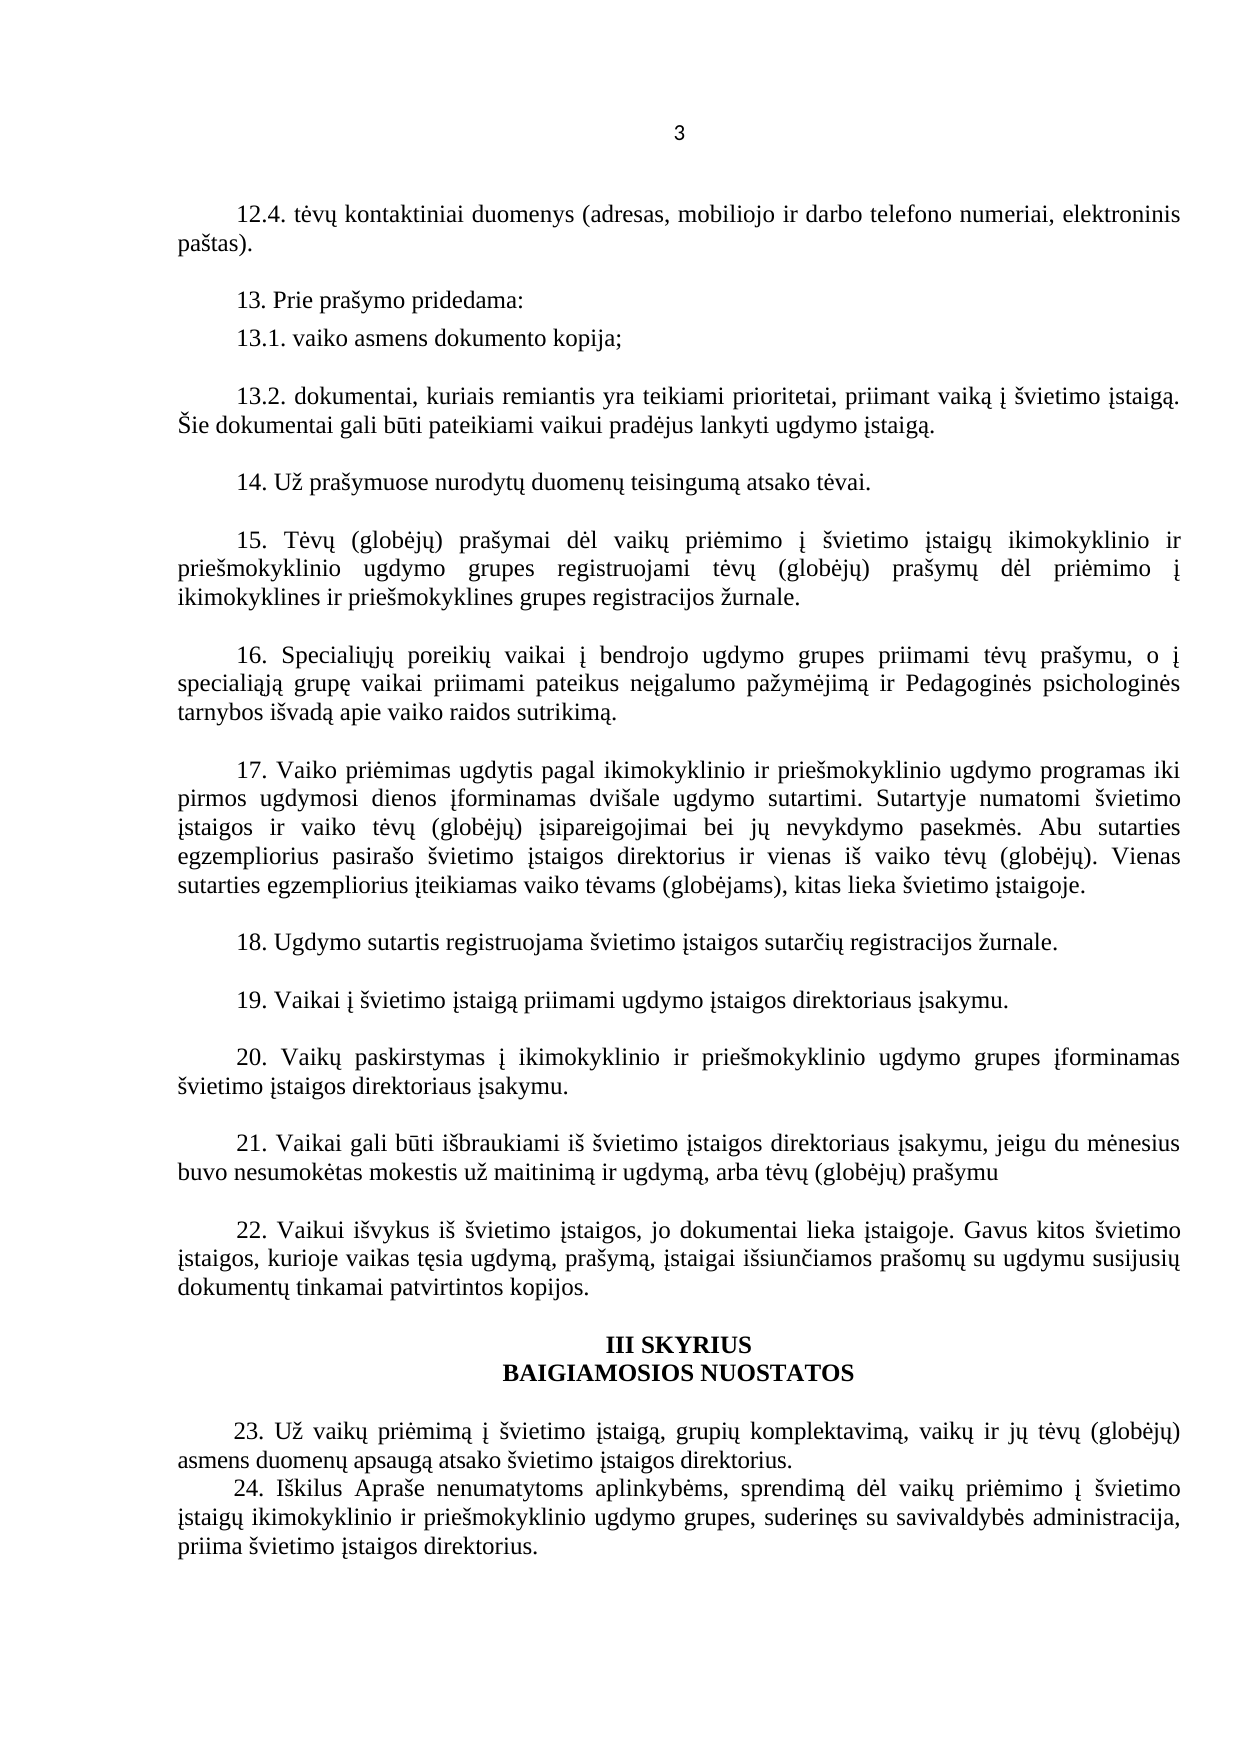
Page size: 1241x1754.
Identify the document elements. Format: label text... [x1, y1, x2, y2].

text 17. Vaiko priėmimas ugdytis pagal ikimokyklinio ir priešmokyklinio ugdymo programas iki pirmos ugdymosi dienos įforminamas dvišale ugdymo sutartimi. Sutartyje numatomi švietimo įstaigos ir vaiko tėvų (globėjų) įsipareigojimai bei jų nevykdymo pasekmės. Abu sutarties egzempliorius pasirašo švietimo įstaigos direktorius ir vienas iš vaiko tėvų (globėjų). Vienas sutarties egzempliorius įteikiamas vaiko tėvams (globėjams), kitas lieka švietimo įstaigoje. [177, 755, 1181, 898]
text 13.2. dokumentai, kuriais remiantis yra teikiami prioritetai, priimant vaiką į švietimo įstaigą. Šie dokumentai gali būti pateikiami vaikui pradėjus lankyti ugdymo įstaigą. [177, 381, 1181, 438]
text 19. Vaikai į švietimo įstaigą priimami ugdymo įstaigos direktoriaus įsakymu. [177, 985, 1181, 1013]
text 20. Vaikų paskirstymas į ikimokyklinio ir priešmokyklinio ugdymo grupes įforminamas švietimo įstaigos direktoriaus įsakymu. [177, 1042, 1181, 1100]
text 21. Vaikai gali būti išbraukiami iš švietimo įstaigos direktoriaus įsakymu, jeigu du mėnesius buvo nesumokėtas mokestis už maitinimą ir ugdymą, arba tėvų (globėjų) prašymu [177, 1128, 1181, 1186]
text 15. Tėvų (globėjų) prašymai dėl vaikų priėmimo į švietimo įstaigų ikimokyklinio ir priešmokyklinio ugdymo grupes registruojami tėvų (globėjų) prašymų dėl priėmimo į ikimokyklines ir priešmokyklines grupes registracijos žurnale. [177, 525, 1181, 611]
text 12.4. tėvų kontaktiniai duomenys (adresas, mobiliojo ir darbo telefono numeriai, elektroninis paštas). [177, 199, 1181, 256]
text 16. Specialiųjų poreikių vaikai į bendrojo ugdymo grupes priimami tėvų prašymu, o į specialiąją grupę vaikai priimami pateikus neįgalumo pažymėjimą ir Pedagoginės psichologinės tarnybos išvadą apie vaiko raidos sutrikimą. [177, 640, 1181, 726]
text BAIGIAMOSIOS NUOSTATOS [177, 1358, 1180, 1387]
text 18. Ugdymo sutartis registruojama švietimo įstaigos sutarčių registracijos žurnale. [177, 927, 1181, 956]
text 24. Iškilus Apraše nenumatytoms aplinkybėms, sprendimą dėl vaikų priėmimo į švietimo įstaigų ikimokyklinio ir priešmokyklinio ugdymo grupes, suderinęs su savivaldybės administracija, priima švietimo įstaigos direktorius. [177, 1473, 1181, 1560]
text 22. Vaikui išvykus iš švietimo įstaigos, jo dokumentai lieka įstaigoje. Gavus kitos švietimo įstaigos, kurioje vaikas tęsia ugdymą, prašymą, įstaigai išsiunčiamos prašomų su ugdymu susijusių dokumentų tinkamai patvirtintos kopijos. [177, 1215, 1181, 1301]
text 14. Už prašymuose nurodytų duomenų teisingumą atsako tėvai. [177, 467, 1181, 496]
text 23. Už vaikų priėmimą į švietimo įstaigą, grupių komplektavimą, vaikų ir jų tėvų (globėjų) asmens duomenų apsaugą atsako švietimo įstaigos direktorius. [177, 1416, 1181, 1473]
text III SKYRIUS [177, 1330, 1180, 1358]
text 13.1. vaiko asmens dokumento kopija; [177, 323, 1181, 352]
text 13. Prie prašymo pridedama: [177, 285, 1181, 314]
